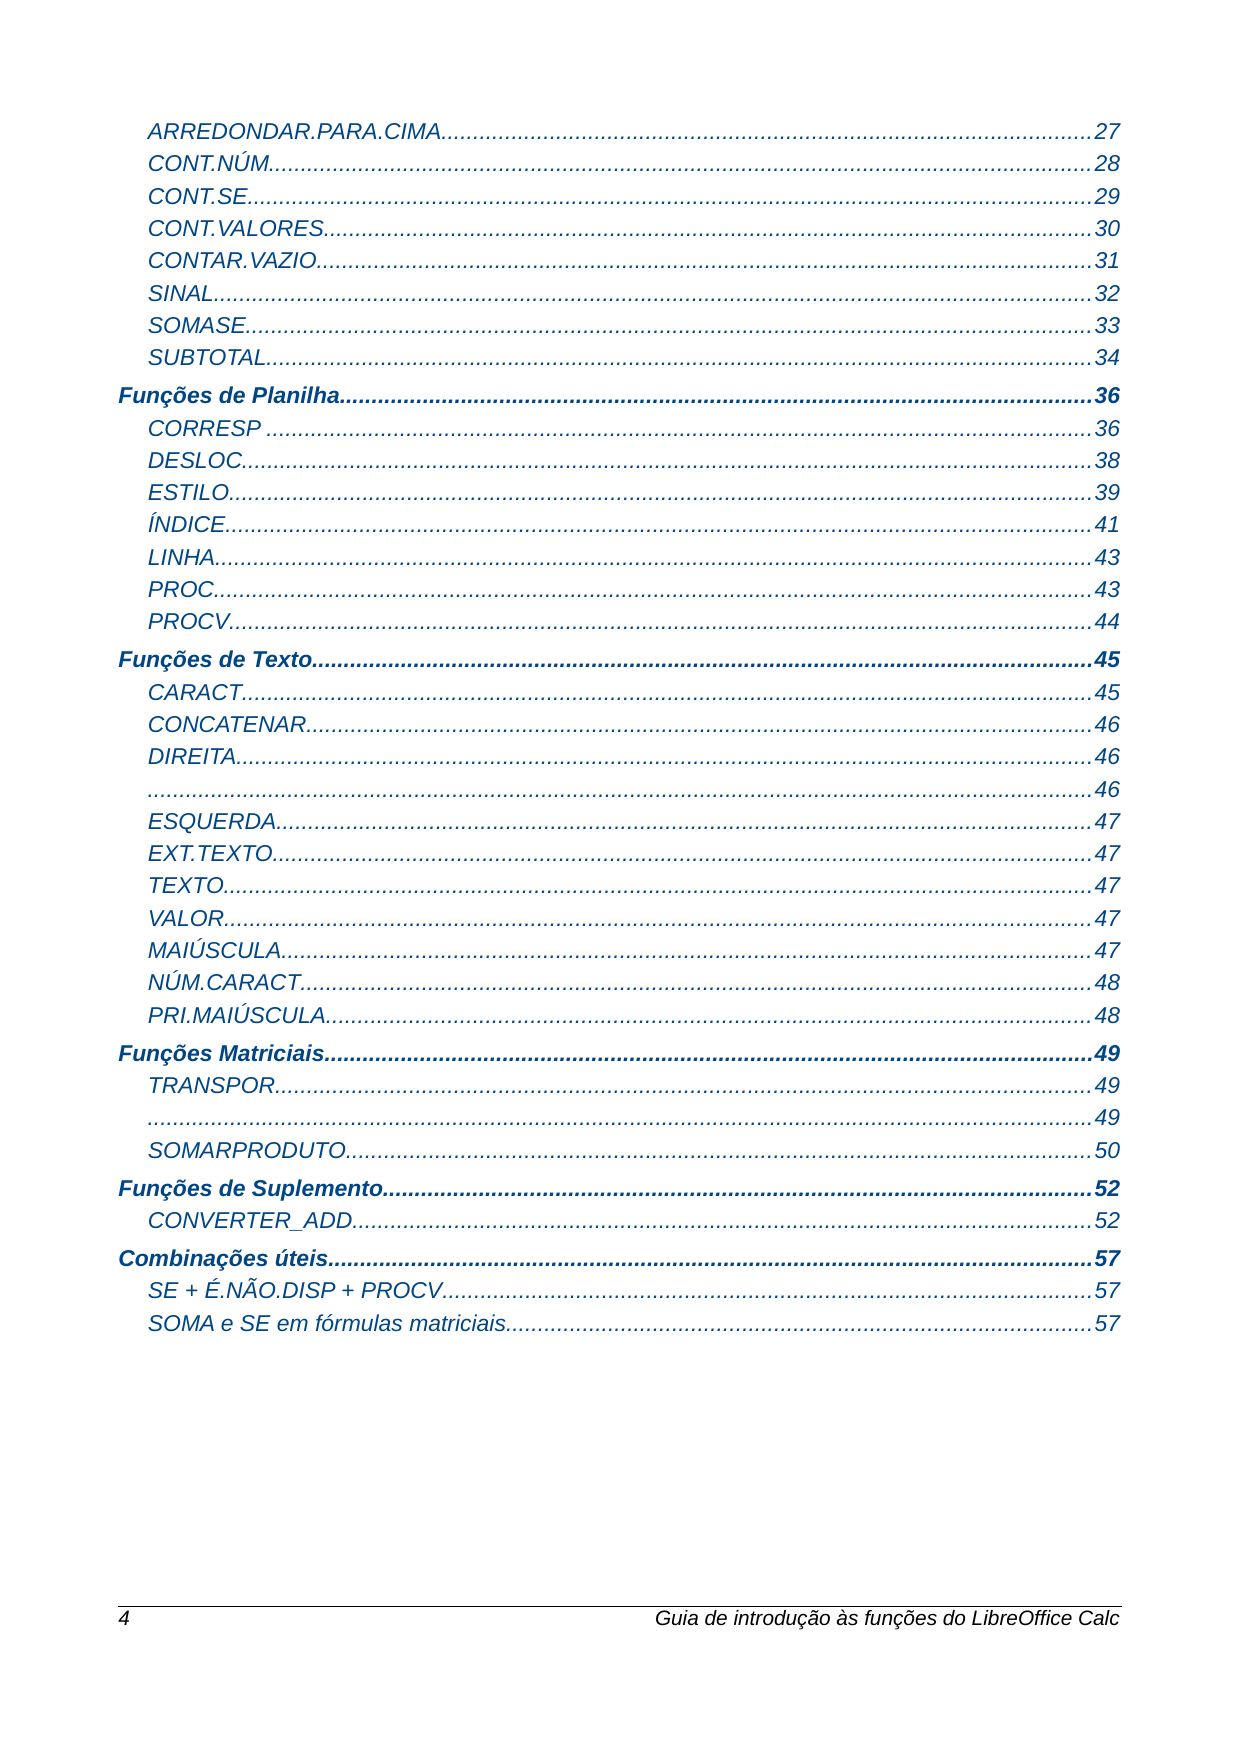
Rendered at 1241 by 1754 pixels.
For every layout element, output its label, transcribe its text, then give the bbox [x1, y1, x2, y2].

text DESLOC 38 [148, 447, 1122, 473]
text Combinações úteis 57 [118, 1245, 1122, 1272]
text CONT.SE 29 [148, 183, 1122, 209]
text CARACT 45 [148, 679, 1122, 705]
text SOMASE 33 [148, 312, 1122, 338]
text PROCV 44 [148, 608, 1122, 635]
text CONT.NÚM 28 [148, 150, 1122, 177]
text SE + É.NÃO.DISP + PROCV 57 [148, 1277, 1122, 1304]
text CONVERTER_ADD 52 [148, 1207, 1122, 1233]
text Funções de Planilha 36 [118, 382, 1122, 409]
text NÚM.CARACT 48 [148, 969, 1122, 996]
text TEXTO 47 [148, 872, 1122, 899]
text SUBTOTAL 34 [148, 344, 1122, 371]
text ESTILO 39 [148, 479, 1122, 506]
text ESQUERDA 47 [148, 808, 1122, 834]
text CONT.VALORES 30 [148, 215, 1122, 241]
text Funções de Texto 45 [118, 646, 1122, 673]
text MAIÚSCULA 47 [148, 937, 1122, 963]
text EXT.TEXTO 47 [148, 840, 1122, 867]
text PROC 43 [148, 576, 1122, 602]
text LINHA 43 [148, 544, 1122, 570]
text SINAL 32 [148, 279, 1122, 306]
text DIREITA 46 [148, 743, 1122, 770]
text CONTAR.VAZIO 31 [148, 247, 1122, 274]
text 49 [148, 1104, 1122, 1131]
text CORRESP 36 [148, 414, 1122, 441]
text CONCATENAR 46 [148, 711, 1122, 737]
text 46 [148, 776, 1122, 802]
text PRI.MAIÚSCULA 48 [148, 1002, 1122, 1028]
text Funções Matriciais 49 [118, 1040, 1122, 1066]
text Funções de Suplemento 52 [118, 1175, 1122, 1201]
text TRANSPOR 49 [148, 1072, 1122, 1098]
text ARREDONDAR.PARA.CIMA 27 [148, 118, 1122, 144]
text SOMARPRODUTO 50 [148, 1137, 1122, 1163]
text ÍNDICE 41 [148, 511, 1122, 538]
text VALOR 47 [148, 905, 1122, 931]
text SOMA e SE em fórmulas matriciais 57 [148, 1310, 1122, 1336]
